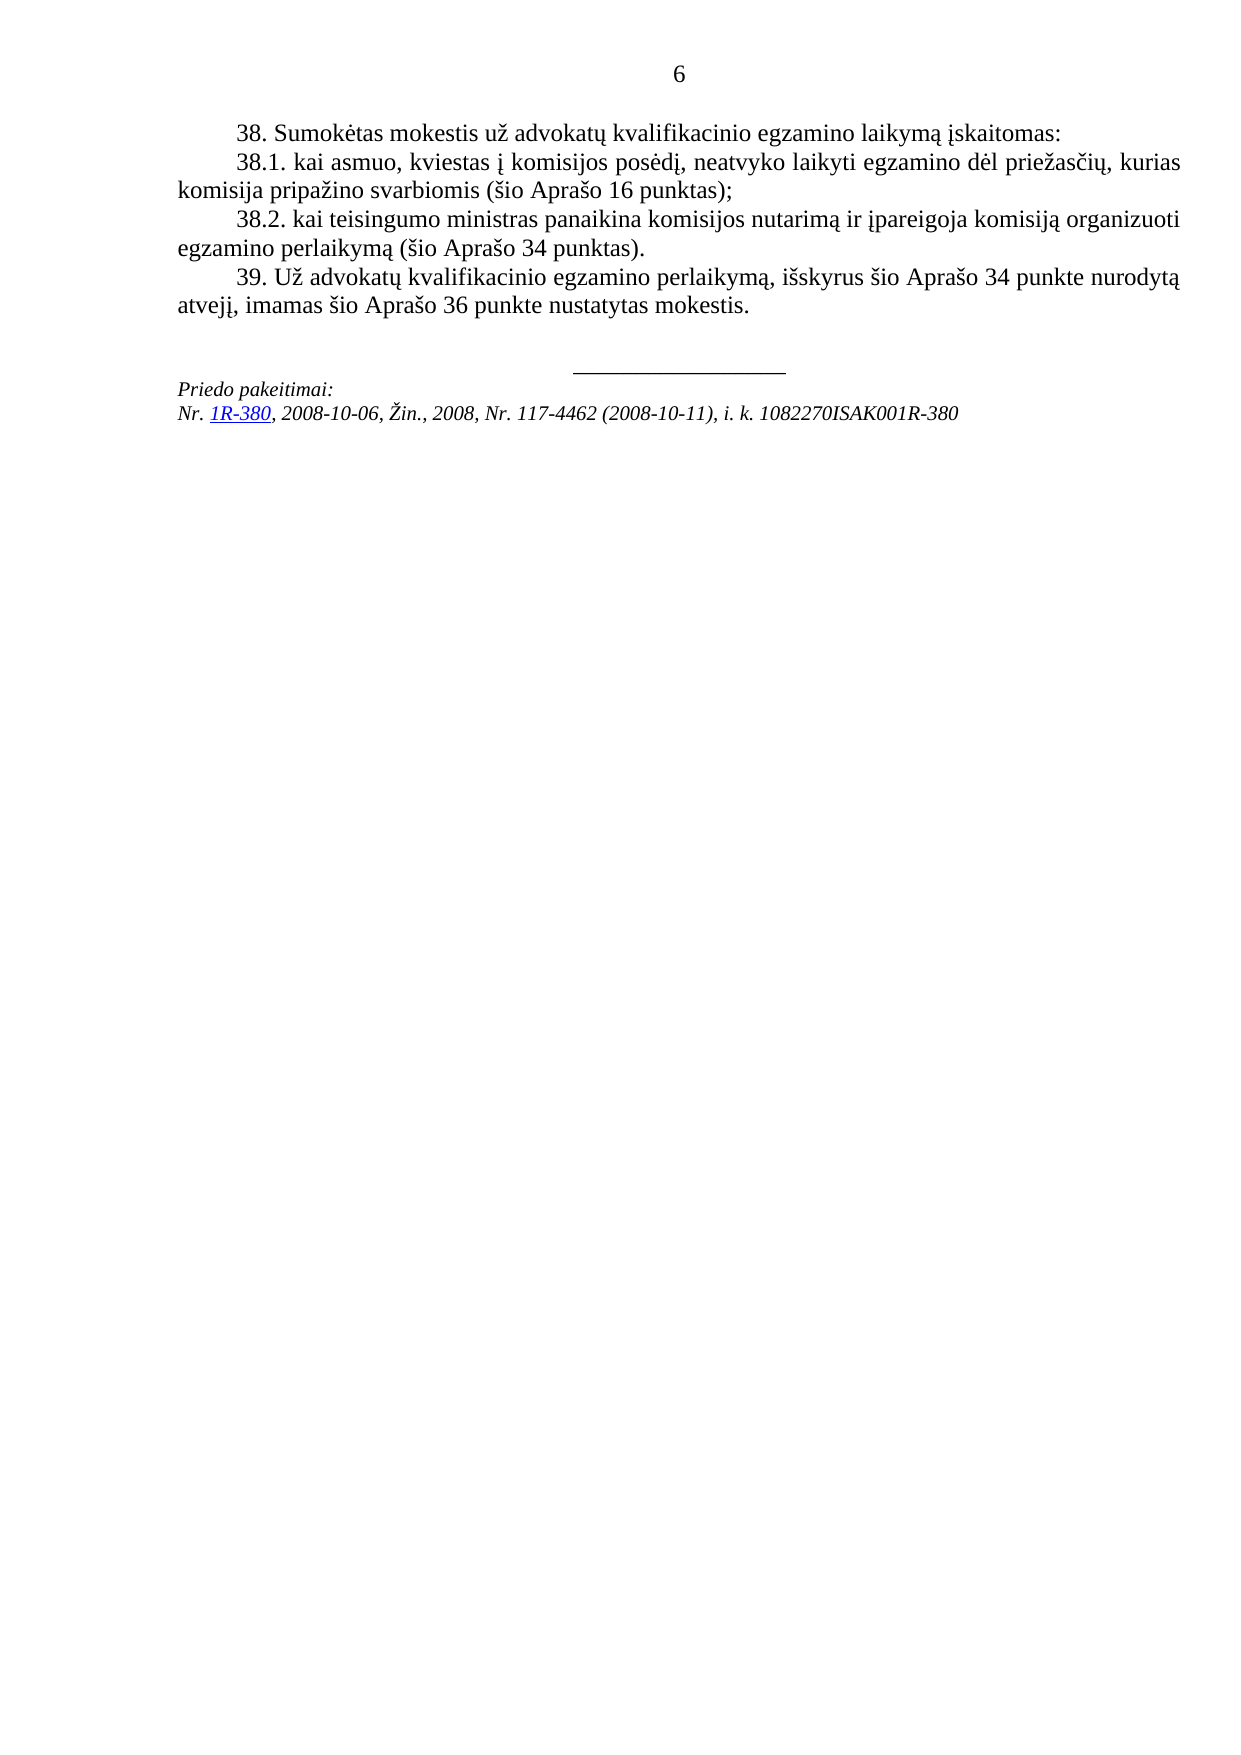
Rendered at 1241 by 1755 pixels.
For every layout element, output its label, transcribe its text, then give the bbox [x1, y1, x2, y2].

text 38.2. kai teisingumo ministras panaikina komisijos nutarimą ir įpareigoja komisiją organizuoti egzamino perlaikymą (šio Aprašo 34 punktas). [177, 204, 1181, 262]
text 39. Už advokatų kvalifikacinio egzamino perlaikymą, išskyrus šio Aprašo 34 punkte nurodytą atvejį, imamas šio Aprašo 36 punkte nustatytas mokestis. [177, 262, 1181, 319]
text 38. Sumokėtas mokestis už advokatų kvalifikacinio egzamino laikymą įskaitomas: [177, 118, 1181, 147]
text Nr. 1R-380, 2008-10-06, Žin., 2008, Nr. 117-4462 (2008-10-11), i. k. 1082270ISAK001R-380 [177, 401, 1181, 425]
text 38.1. kai asmuo, kviestas į komisijos posėdį, neatvyko laikyti egzamino dėl priežasčių, kurias komisija pripažino svarbiomis (šio Aprašo 16 punktas); [177, 147, 1181, 204]
text _________________ [177, 348, 1181, 377]
text Priedo pakeitimai: [177, 377, 1181, 401]
